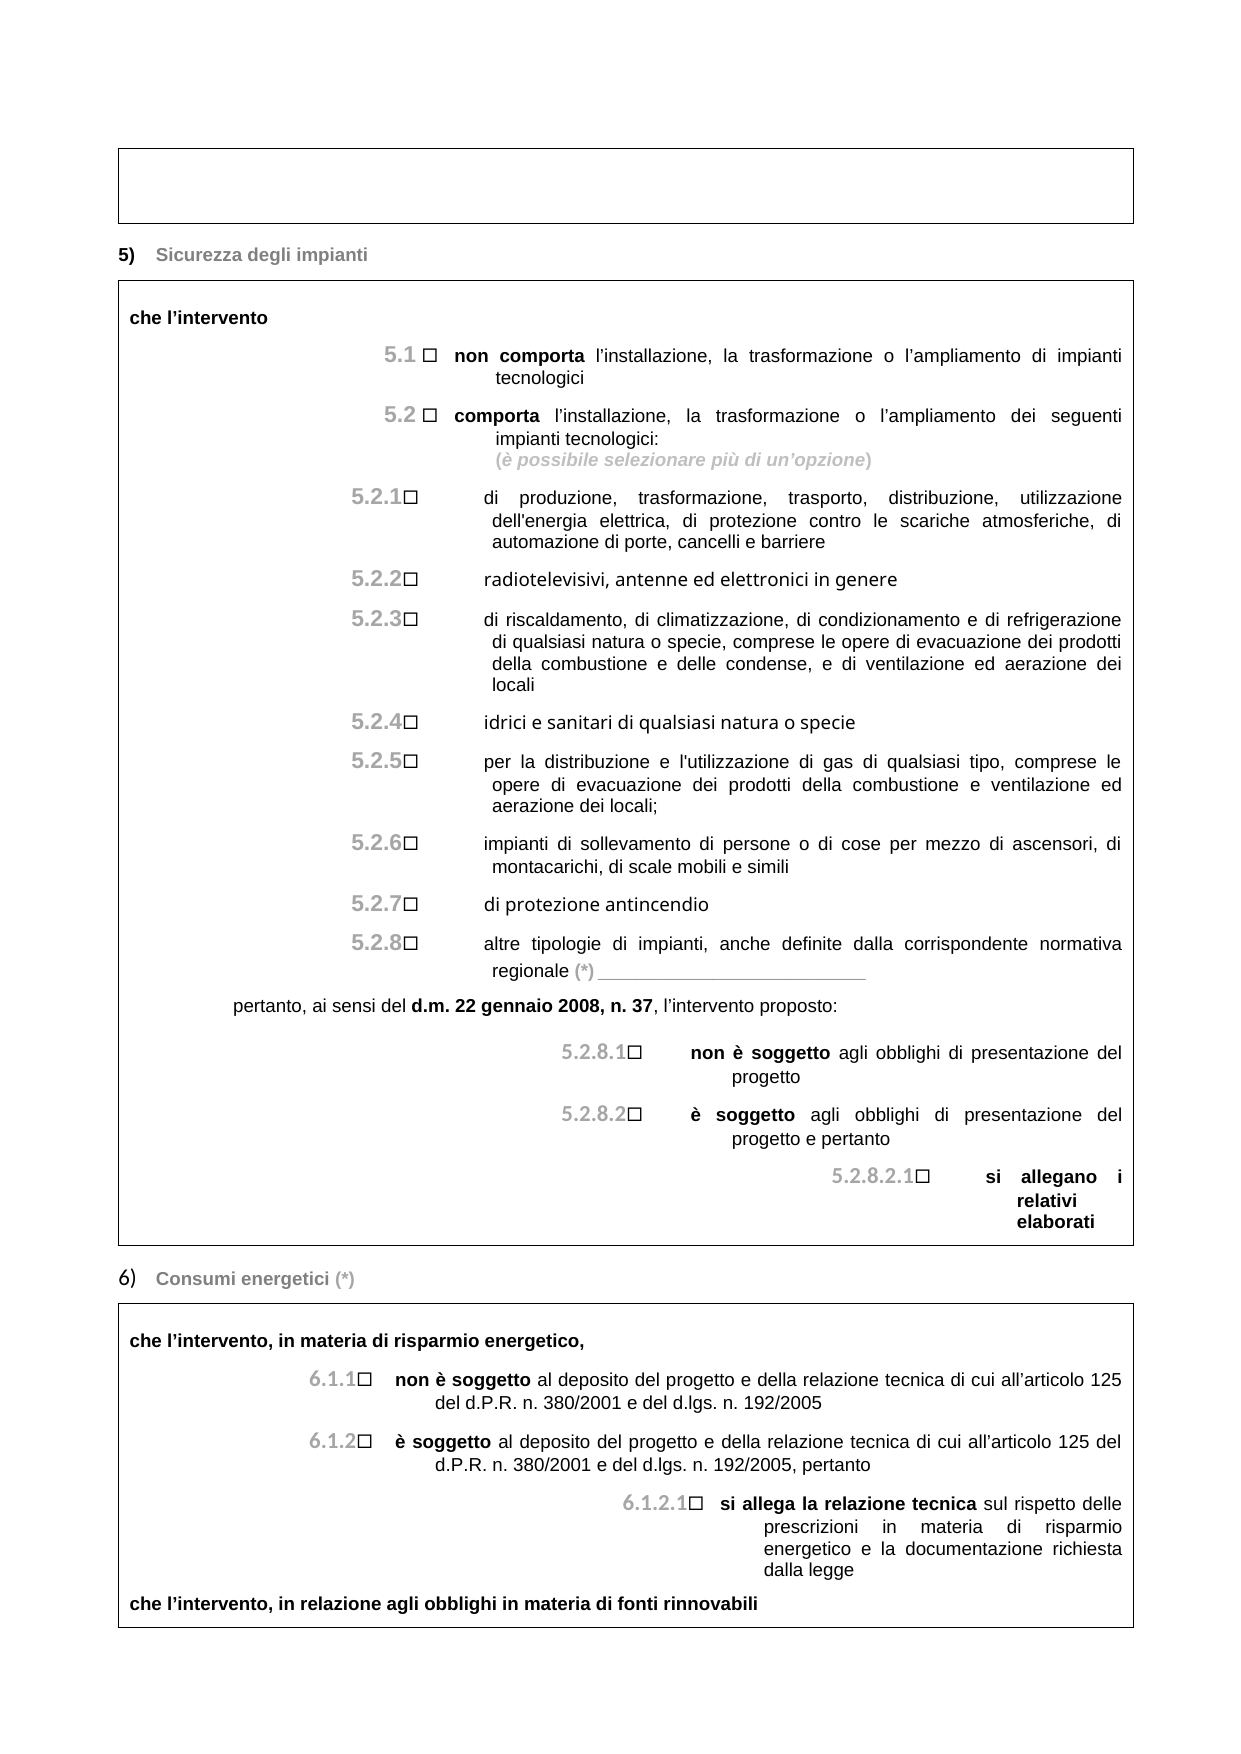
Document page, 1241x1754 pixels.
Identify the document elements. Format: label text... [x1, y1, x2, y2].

table_cell pertanto, ai sensi del d.m. 22 gennaio 2008, n. 37, l’intervento proposto:  non è soggetto agli obblighi di presentazione del progetto  è soggetto agli obblighi di presentazione del progetto e pertanto  si allegano i relativi elaborati [119, 994, 1133, 1245]
table_cell  di produzione, trasformazione, trasporto, distribuzione, utilizzazione dell'energia elettrica, di protezione contro le scariche atmosferiche, di automazione di porte, cancelli e barriere  radiotelevisivi, antenne ed elettronici in genere  di riscaldamento, di climatizzazione, di condizionamento e di refrigerazione di qualsiasi natura o specie, comprese le opere di evacuazione dei prodotti della combustione e delle condense, e di ventilazione ed aerazione dei locali  idrici e sanitari di qualsiasi natura o specie  per la distribuzione e l'utilizzazione di gas di qualsiasi tipo, comprese le opere di evacuazione dei prodotti della combustione e ventilazione ed aerazione dei locali;  impianti di sollevamento di persone o di cose per mezzo di ascensori, di montacarichi, di scale mobili e simili  di protezione antincendio  altre tipologie di impianti, anche definite dalla corrispondente normativa regionale (*) _____________________ [119, 483, 1133, 994]
list Sicurezza degli impianti [118, 244, 1122, 266]
table_header [119, 149, 1133, 223]
list Consumi energetici (*) [118, 1263, 1122, 1291]
table_header che l’intervento  non comporta l’installazione, la trasformazione o l’ampliamento di impianti tecnologici  comporta l’installazione, la trasformazione o l’ampliamento dei seguenti impianti tecnologici: (è possibile selezionare più di un’opzione) [119, 281, 1133, 483]
table_header che l’intervento, in materia di risparmio energetico,  non è soggetto al deposito del progetto e della relazione tecnica di cui all’articolo 125 del d.P.R. n. 380/2001 e del d.lgs. n. 192/2005  è soggetto al deposito del progetto e della relazione tecnica di cui all’articolo 125 del d.P.R. n. 380/2001 e del d.lgs. n. 192/2005, pertanto  si allega la relazione tecnica sul rispetto delle prescrizioni in materia di risparmio energetico e la documentazione richiesta dalla legge che l’intervento, in relazione agli obblighi in materia di fonti rinnovabili  non è soggetto all’applicazione del d.lgs. n. 28/2011, in quanto non riguarda edifici di nuova costruzione o edifici sottoposti ad una ristrutturazione rilevante  è soggetto all’applicazione del d.lgs. n. 28/2011, pertanto  il rispetto delle prescrizioni in materia di utilizzo di fonti di energia rinnovabili è indicato negli elaborati progettuali e nella relazione tecnica prevista dall’articolo 125 del d.P.R. n. 380/2001 e dal d.lgs. n. 192/2005 in materia di risparmio energetico  l’impossibilità tecnica di ottemperare, in tutto o in parte, agli obblighi previsti, è evidenziata nella relazione tecnica dovuta ai sensi dell’articolo 125 del d.P.R. n. 380/2001 e del d.lgs. n. 192/2005, con l’indicazione della non fattibilità di tutte le diverse opzioni tecnologiche disponibili che l’intervento in relazione al miglioramento energetico degli edifici:  ricade nell’articolo 14, comma 6, del d.lgs. n. 102/2014 in merito al computo degli spessori delle murature, nonché alla deroga alle distanze minime e alle altezze massime degli edifici, pertanto:  si certifica nella relazione tecnica una riduzione minima del 20 per cento dell’indice di prestazione energetica previsto dal d.lgs. n. 192/2005  ricade nell’articolo 14, comma 7, del d.lgs. n. 102/2014 in merito alle deroga alle distanze minime e alle altezze massime degli edifici, pertanto:  si certifica nella relazione tecnica una riduzione minima del 10 per cento del limite di trasmittanza previsto dal d.lgs. 192/2005  ricade nell’articolo 12, comma 1, del d.lgs. n. 28/2011 in merito al bonus volumetrico del 5 per cento, pertanto: si certifica nella relazione tecnica una copertura dei consumi di calore, di elettricità e per il raffrescamento, mediante energia prodotta da fonti rinnovabili, in misura superiore di almeno il 30 per cento rispetto ai valori minimi obbligatori di cui all’allegato 3 del d.lgs. n. 28/2011 [119, 1304, 1133, 1627]
